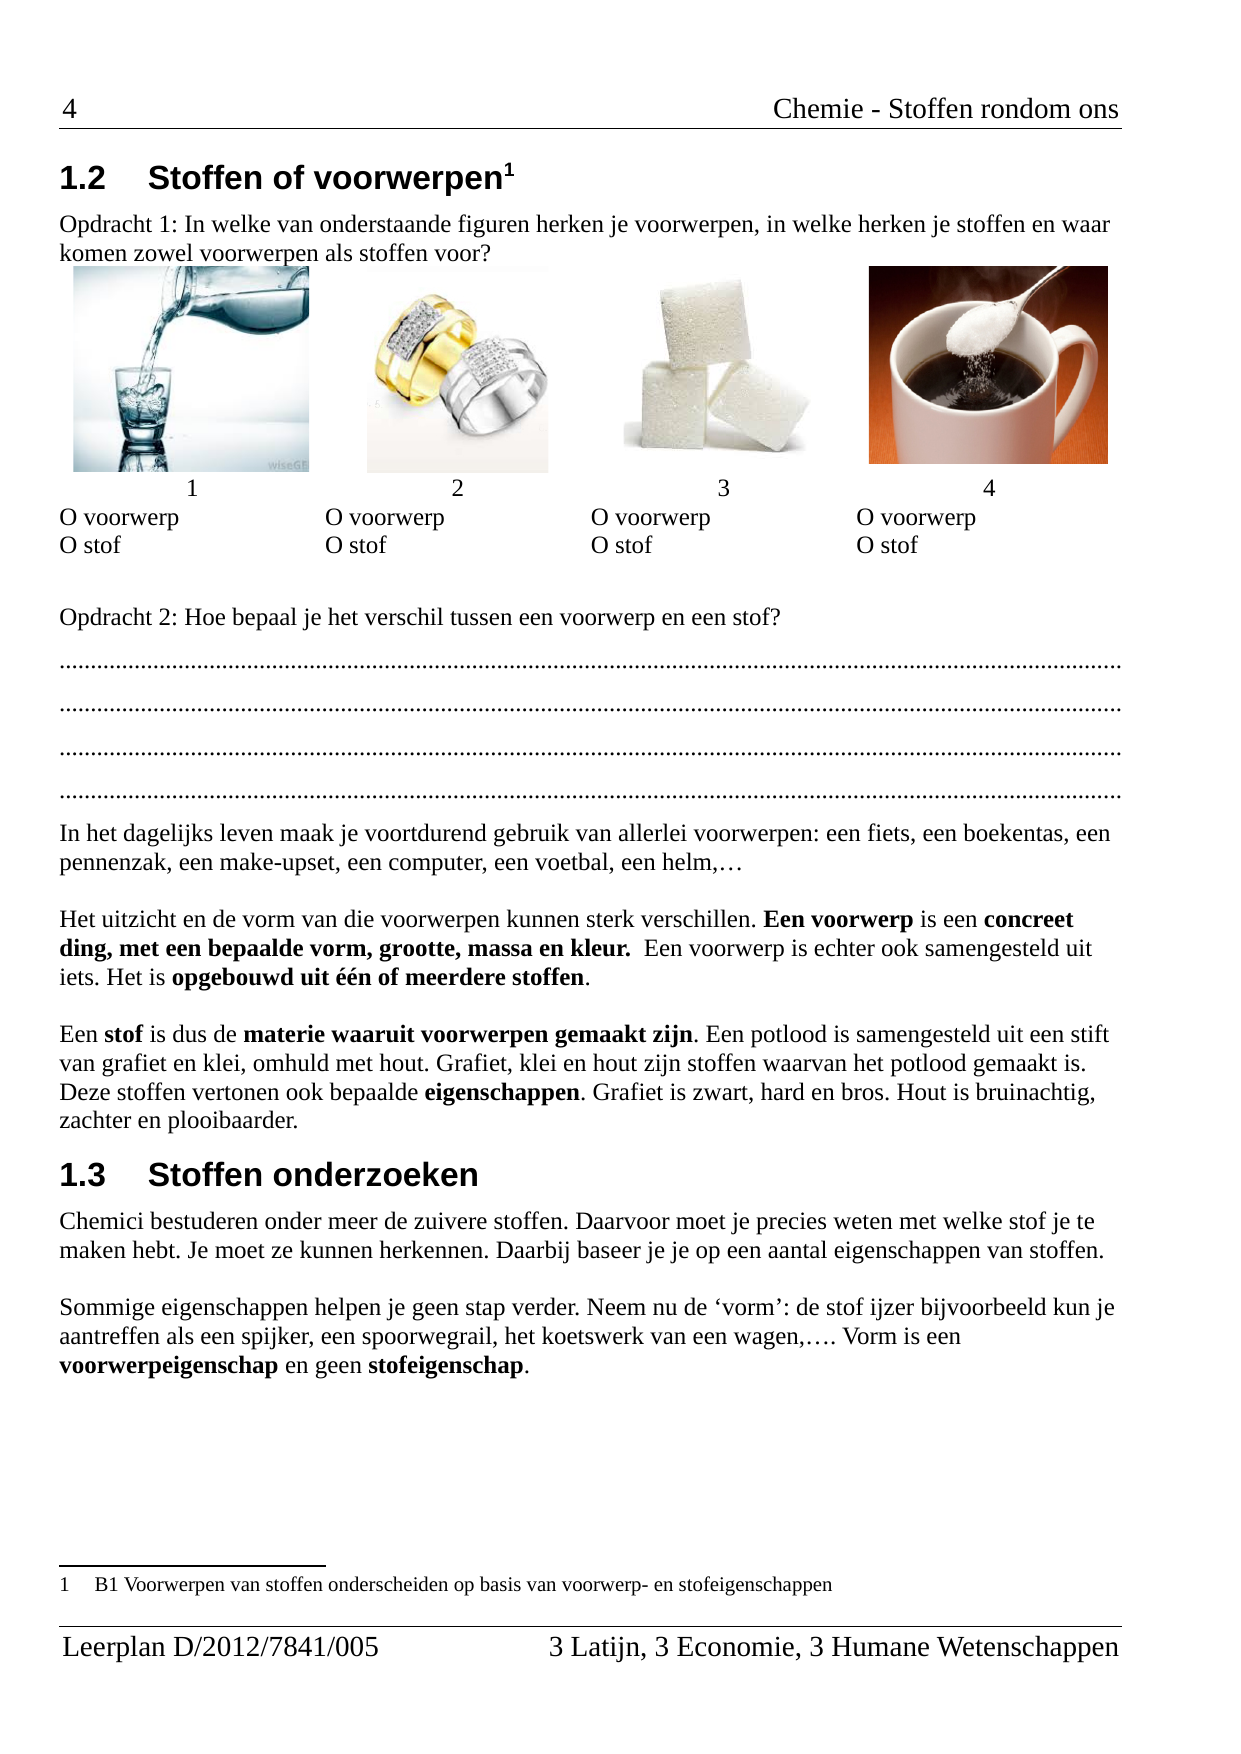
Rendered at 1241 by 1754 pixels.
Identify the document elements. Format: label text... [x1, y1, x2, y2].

text Sommige eigenschappen helpen je geen stap verder. Neem nu de ‘vorm’: de stof ijzer bijvoorbeeld kun je aantreffen als een spijker, een spoorwegrail, het koetswerk van een wagen,…. Vorm is een voorwerpeigenschap en geen stofeigenschap. [59, 1292, 1122, 1378]
text Een stof is dus de materie waaruit voorwerpen gemaakt zijn. Een potlood is samengesteld uit een stift van grafiet en klei, omhuld met hout. Grafiet, klei en hout zijn stoffen waarvan het potlood gemaakt is. Deze stoffen vertonen ook bepaalde eigenschappen. Grafiet is zwart, hard en bros. Hout is bruinachtig, zachter en plooibaarder. [59, 1019, 1122, 1134]
table_cell 1 [59, 473, 325, 502]
text B1 Voorwerpen van stoffen onderscheiden op basis van voorwerp- en stofeigenschappen [59, 1572, 1122, 1596]
text Chemici bestuderen onder meer de zuivere stoffen. Daarvoor moet je precies weten met welke stof je te maken hebt. Je moet ze kunnen herkennen. Daarbij baseer je je op een aantal eigenschappen van stoffen. [59, 1206, 1122, 1263]
subtitle Stoffen onderzoeken [59, 1155, 1122, 1193]
table_header [59, 267, 325, 473]
table_cell 3 [591, 473, 856, 502]
table_cell 2 [325, 473, 591, 502]
subtitle Stoffen of voorwerpen [59, 158, 1122, 197]
picture [623, 266, 822, 473]
table_header [325, 267, 367, 473]
table_cell O voorwerp O stof [856, 502, 1122, 559]
text Het uitzicht en de vorm van die voorwerpen kunnen sterk verschillen. Een voorwerp is een concreet ding, met een bepaalde vorm, grootte, massa en kleur. Een voorwerp is echter ook samengesteld uit iets. Het is opgebouwd uit één of meerdere stoffen. [59, 904, 1122, 990]
table_cell 4 [856, 473, 1122, 502]
picture [73, 266, 310, 472]
table_cell O voorwerp O stof [325, 502, 591, 559]
table_header [822, 267, 856, 473]
table_header [549, 267, 591, 473]
picture [367, 266, 549, 473]
table_cell O voorwerp O stof [59, 502, 325, 559]
text In het dagelijks leven maak je voortdurend gebruik van allerlei voorwerpen: een fiets, een boekentas, een pennenzak, een make-upset, een computer, een voetbal, een helm,… [59, 818, 1122, 875]
text Opdracht 2: Hoe bepaal je het verschil tussen een voorwerp en een stof? [59, 602, 1122, 631]
text Opdracht 1: In welke van onderstaande figuren herken je voorwerpen, in welke herken je stoffen en waar komen zowel voorwerpen als stoffen voor? [59, 209, 1122, 267]
table_header [591, 267, 623, 473]
table_cell O voorwerp O stof [591, 502, 856, 559]
table_header [856, 267, 1122, 473]
picture [868, 266, 1108, 464]
